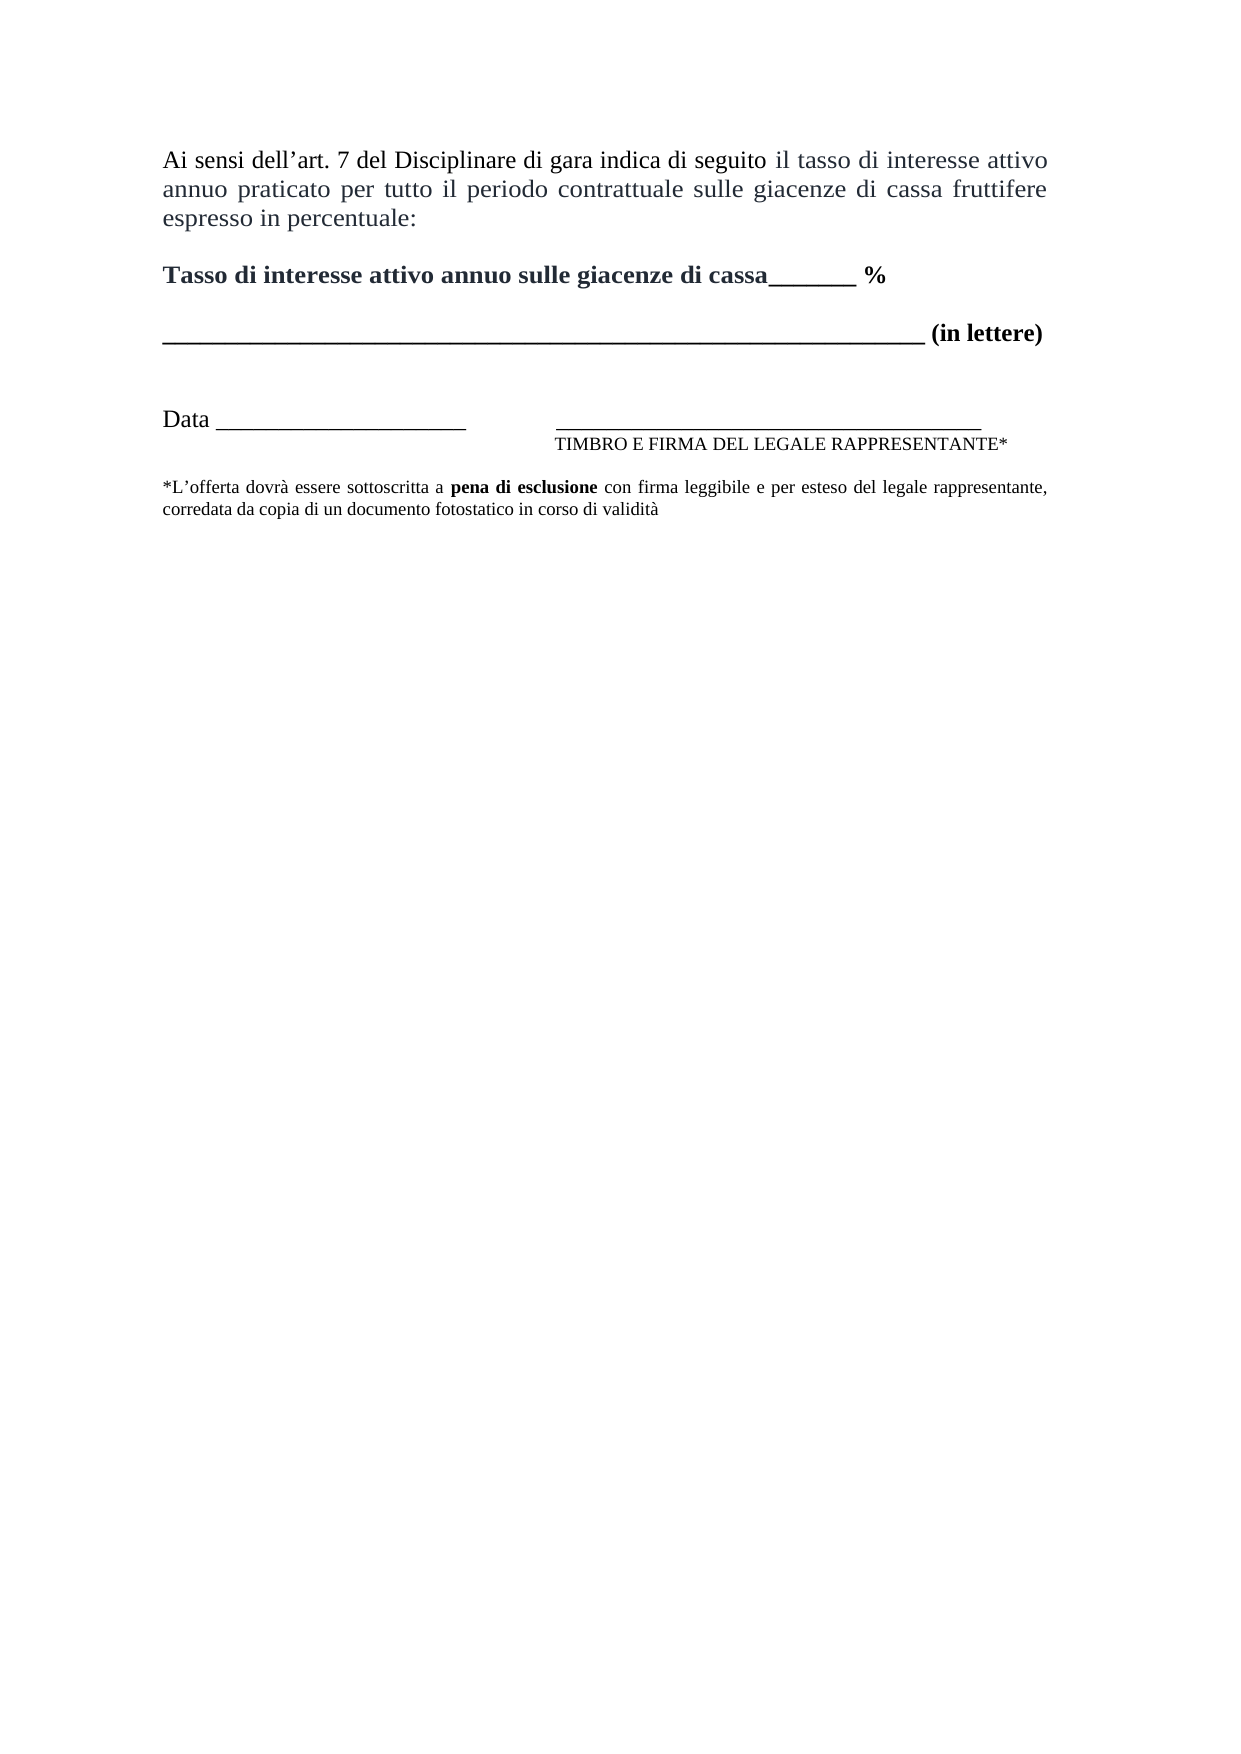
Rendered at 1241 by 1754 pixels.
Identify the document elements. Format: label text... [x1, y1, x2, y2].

text Data ____________________ __________________________________ [162, 404, 1048, 433]
text Ai sensi dell’art. 7 del Disciplinare di gara indica di seguito il tasso di interesse attivo annuo praticato per tutto il periodo contrattuale sulle giacenze di cassa fruttifere espresso in percentuale: [162, 145, 1048, 232]
text _____________________________________________________________ (in lettere) [162, 318, 1048, 347]
text *L’offerta dovrà essere sottoscritta a pena di esclusione con firma leggibile e per esteso del legale rappresentante, corredata da copia di un documento fotostatico in corso di validità [162, 476, 1048, 519]
text TIMBRO E FIRMA DEL LEGALE RAPPRESENTANTE* [531, 433, 1048, 454]
text Tasso di interesse attivo annuo sulle giacenze di cassa_______ % [162, 260, 1048, 289]
